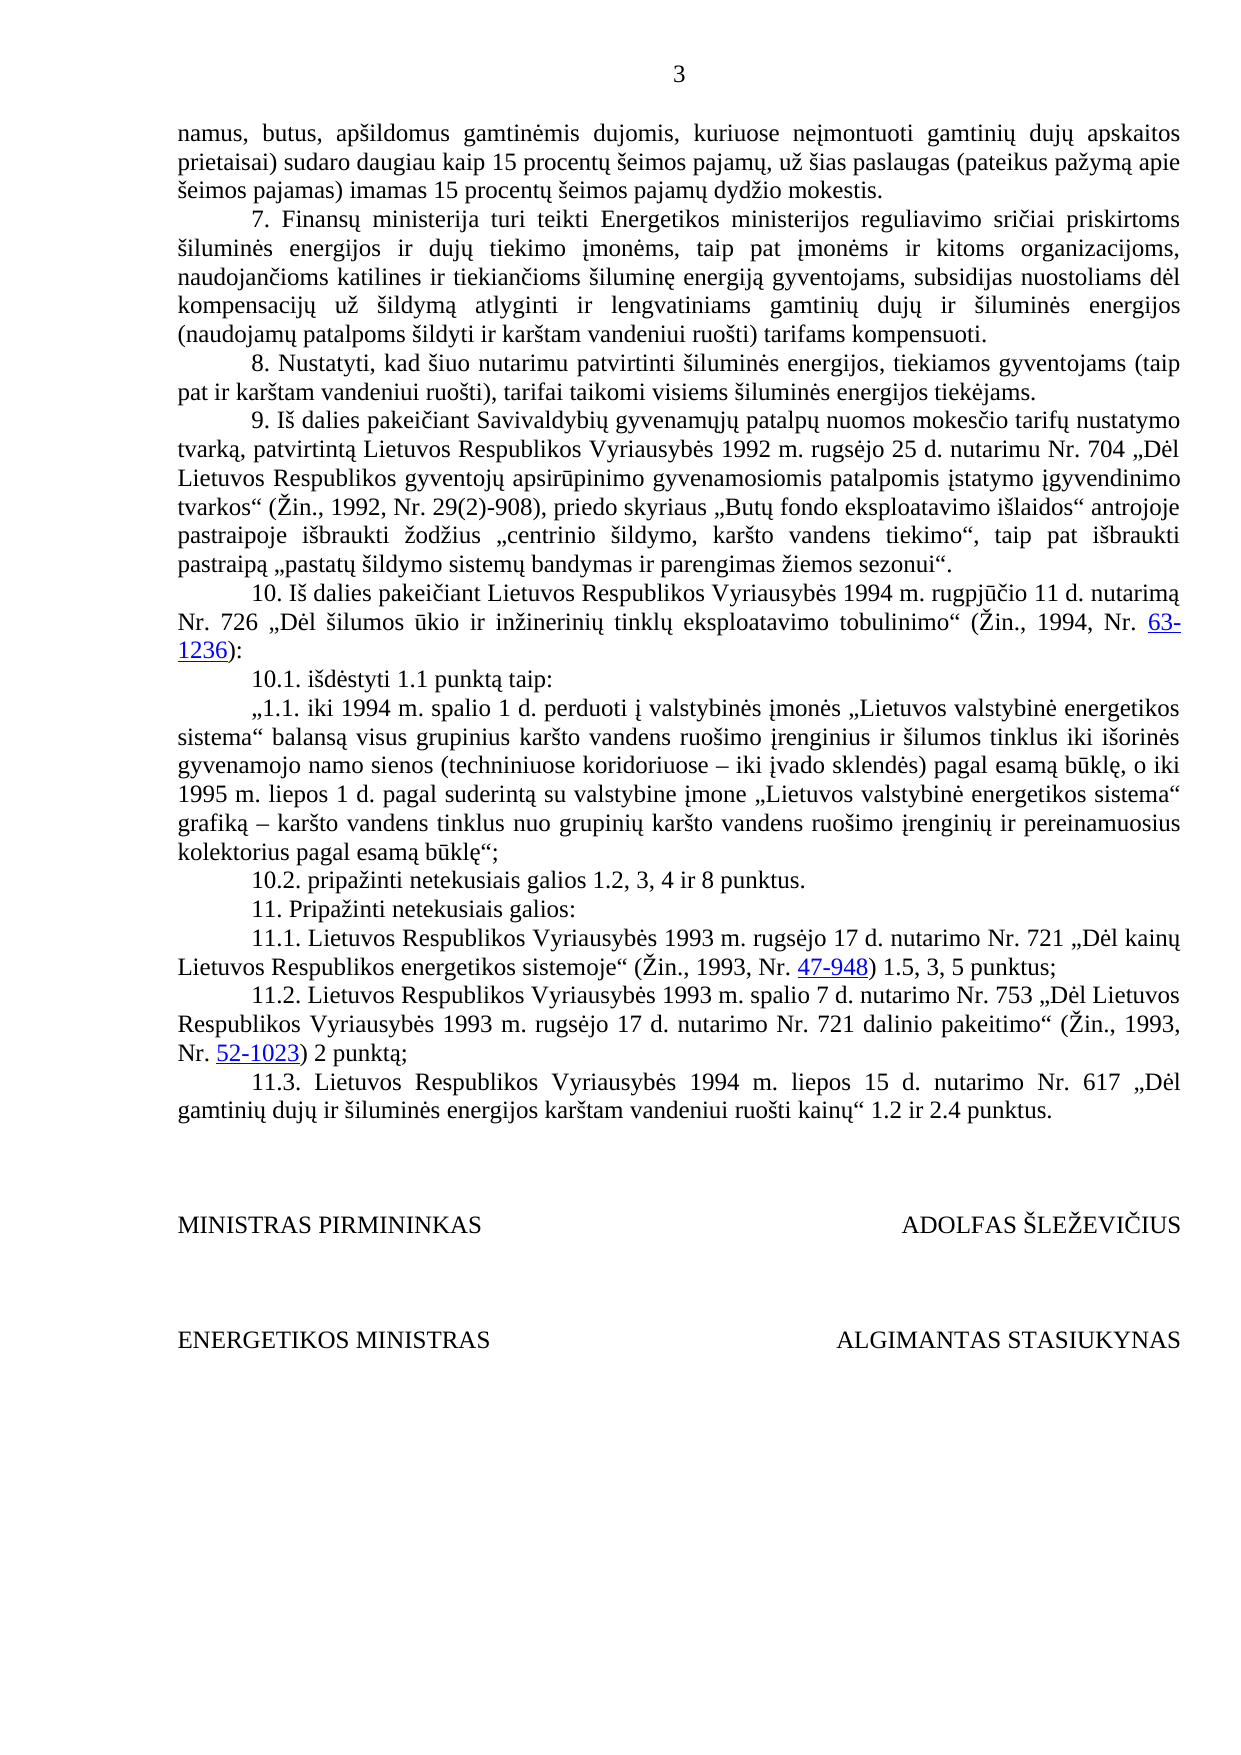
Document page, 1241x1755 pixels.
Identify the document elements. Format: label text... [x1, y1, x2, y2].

text 11.1. Lietuvos Respublikos Vyriausybės 1993 m. rugsėjo 17 d. nutarimo Nr. 721 „Dėl kainų Lietuvos Respublikos energetikos sistemoje“ (Žin., 1993, Nr. 47-948) 1.5, 3, 5 punktus; [177, 923, 1181, 981]
text namus, butus, apšildomus gamtinėmis dujomis, kuriuose neįmontuoti gamtinių dujų apskaitos prietaisai) sudaro daugiau kaip 15 procentų šeimos pajamų, už šias paslaugas (pateikus pažymą apie šeimos pajamas) imamas 15 procentų šeimos pajamų dydžio mokestis. [177, 118, 1181, 204]
text 7. Finansų ministerija turi teikti Energetikos ministerijos reguliavimo sričiai priskirtoms šiluminės energijos ir dujų tiekimo įmonėms, taip pat įmonėms ir kitoms organizacijoms, naudojančioms katilines ir tiekiančioms šiluminę energiją gyventojams, subsidijas nuostoliams dėl kompensacijų už šildymą atlyginti ir lengvatiniams gamtinių dujų ir šiluminės energijos (naudojamų patalpoms šildyti ir karštam vandeniui ruošti) tarifams kompensuoti. [177, 204, 1181, 348]
text 11.3. Lietuvos Respublikos Vyriausybės 1994 m. liepos 15 d. nutarimo Nr. 617 „Dėl gamtinių dujų ir šiluminės energijos karštam vandeniui ruošti kainų“ 1.2 ir 2.4 punktus. [177, 1067, 1181, 1124]
text 9. Iš dalies pakeičiant Savivaldybių gyvenamųjų patalpų nuomos mokesčio tarifų nustatymo tvarką, patvirtintą Lietuvos Respublikos Vyriausybės 1992 m. rugsėjo 25 d. nutarimu Nr. 704 „Dėl Lietuvos Respublikos gyventojų apsirūpinimo gyvenamosiomis patalpomis įstatymo įgyvendinimo tvarkos“ (Žin., 1992, Nr. 29(2)-908), priedo skyriaus „Butų fondo eksploatavimo išlaidos“ antrojoje pastraipoje išbraukti žodžius „centrinio šildymo, karšto vandens tiekimo“, taip pat išbraukti pastraipą „pastatų šildymo sistemų bandymas ir parengimas žiemos sezonui“. [177, 406, 1181, 578]
text „1.1. iki 1994 m. spalio 1 d. perduoti į valstybinės įmonės „Lietuvos valstybinė energetikos sistema“ balansą visus grupinius karšto vandens ruošimo įrenginius ir šilumos tinklus iki išorinės gyvenamojo namo sienos (techniniuose koridoriuose – iki įvado sklendės) pagal esamą būklę, o iki 1995 m. liepos 1 d. pagal suderintą su valstybine įmone „Lietuvos valstybinė energetikos sistema“ grafiką – karšto vandens tinklus nuo grupinių karšto vandens ruošimo įrenginių ir pereinamuosius kolektorius pagal esamą būklę“; [177, 693, 1181, 866]
text 11.2. Lietuvos Respublikos Vyriausybės 1993 m. spalio 7 d. nutarimo Nr. 753 „Dėl Lietuvos Respublikos Vyriausybės 1993 m. rugsėjo 17 d. nutarimo Nr. 721 dalinio pakeitimo“ (Žin., 1993, Nr. 52-1023) 2 punktą; [177, 981, 1181, 1067]
text 10. Iš dalies pakeičiant Lietuvos Respublikos Vyriausybės 1994 m. rugpjūčio 11 d. nutarimą Nr. 726 „Dėl šilumos ūkio ir inžinerinių tinklų eksploatavimo tobulinimo“ (Žin., 1994, Nr. 63-1236): [177, 578, 1181, 664]
text ENERGETIKOS MINISTRAS ALGIMANTAS STASIUKYNAS [177, 1326, 1181, 1354]
text 11. Pripažinti netekusiais galios: [177, 894, 1181, 923]
text 10.2. pripažinti netekusiais galios 1.2, 3, 4 ir 8 punktus. [177, 866, 1181, 894]
text MINISTRAS PIRMININKAS ADOLFAS ŠLEŽEVIČIUS [177, 1211, 1181, 1239]
text 8. Nustatyti, kad šiuo nutarimu patvirtinti šiluminės energijos, tiekiamos gyventojams (taip pat ir karštam vandeniui ruošti), tarifai taikomi visiems šiluminės energijos tiekėjams. [177, 348, 1181, 406]
text 10.1. išdėstyti 1.1 punktą taip: [177, 664, 1181, 693]
